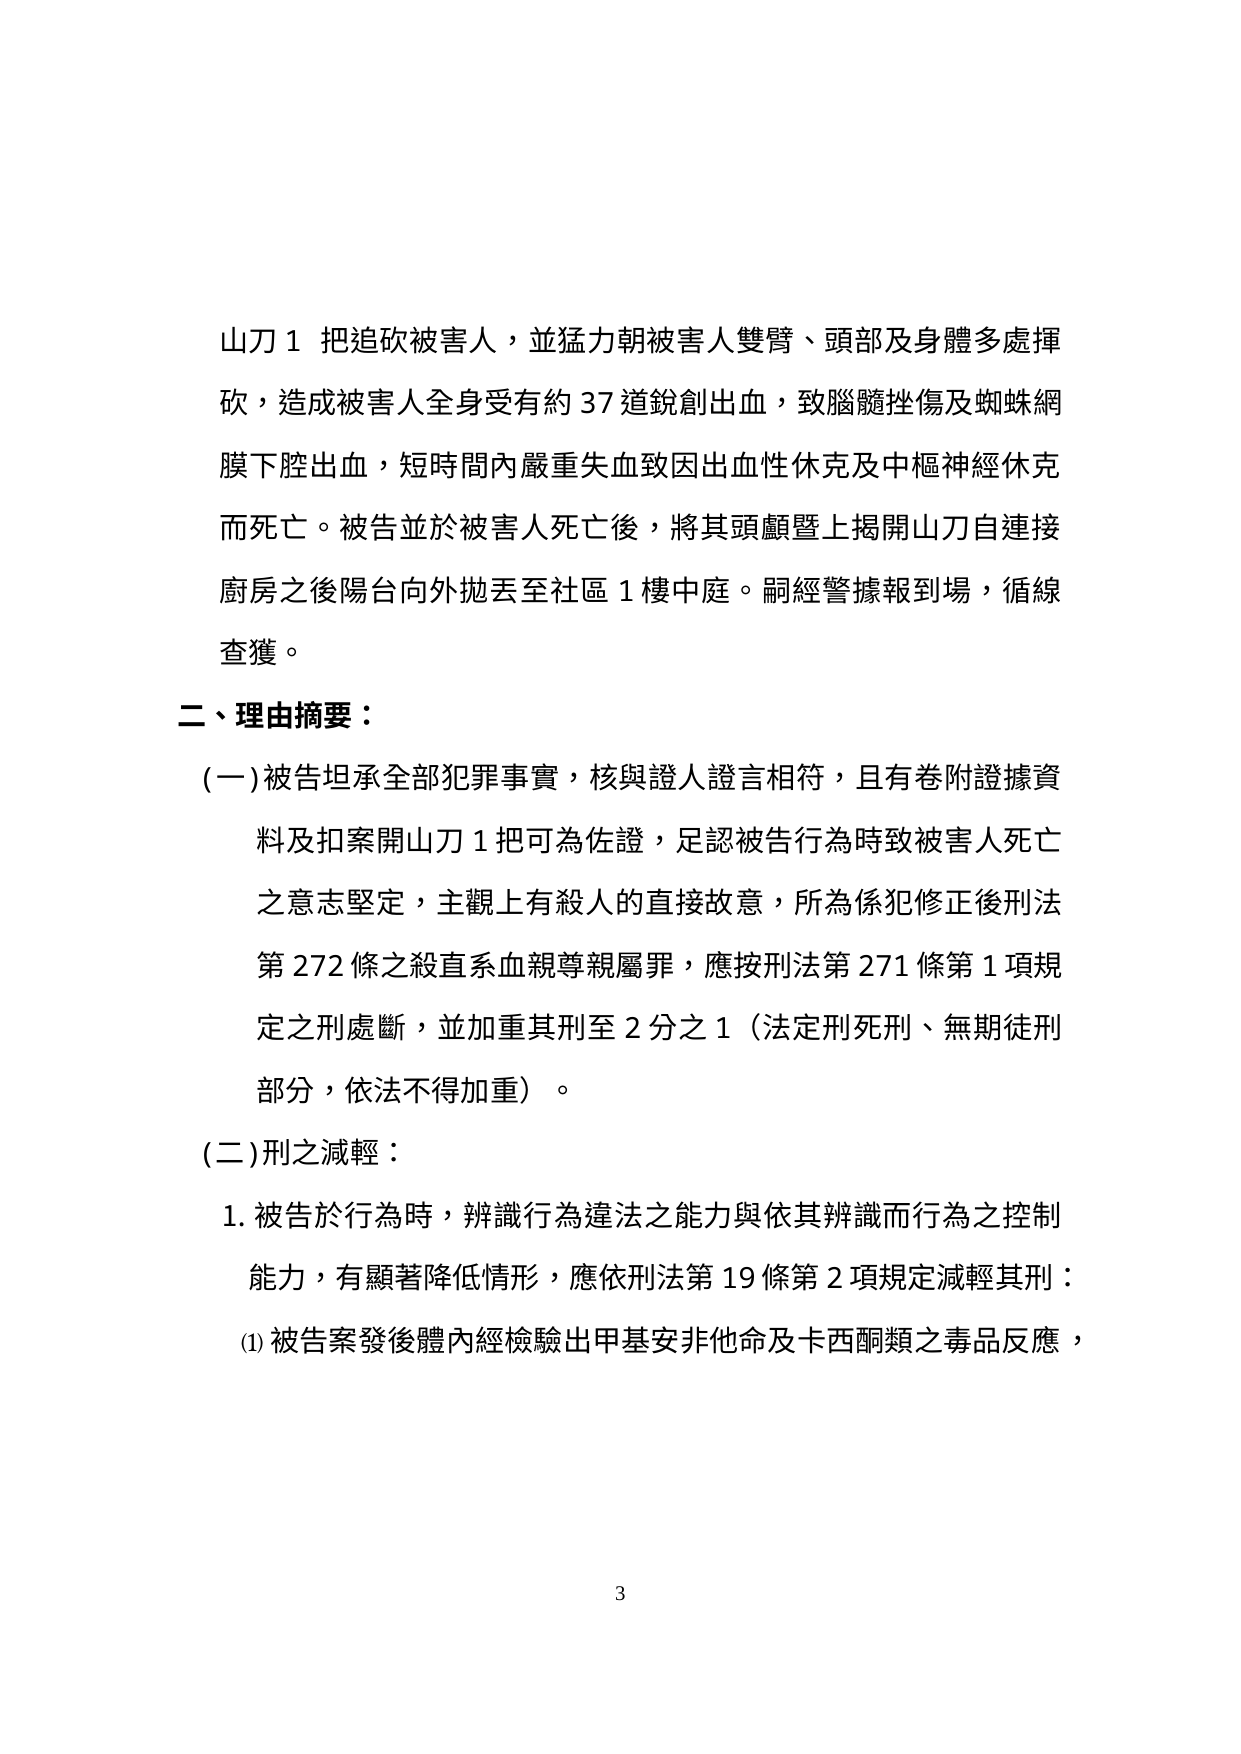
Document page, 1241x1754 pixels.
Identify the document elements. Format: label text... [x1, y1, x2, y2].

text ⑴被告案發後體內經檢驗出甲基安非他命及卡西酮類之毒品反應，而該等毒品之毒性反應，即包含躁動、迷茫、幻覺及妄想。 [240, 1297, 1063, 1359]
text 山刀1 把追砍被害人，並猛力朝被害人雙臂、頭部及身體多處揮砍，造成被害人全身受有約37道銳創出血，致腦髓挫傷及蜘蛛網膜下腔出血，短時間內嚴重失血致因出血性休克及中樞神經休克而死亡。被告並於被害人死亡後，將其頭顱暨上揭開山刀自連接廚房之後陽台向外拋丟至社區1樓中庭。嗣經警據報到場，循線查獲。 [219, 297, 1063, 672]
text (二)刑之減輕： [198, 1109, 1063, 1172]
text (一)被告坦承全部犯罪事實，核與證人證言相符，且有卷附證據資料及扣案開山刀1把可為佐證，足認被告行為時致被害人死亡之意志堅定，主觀上有殺人的直接故意，所為係犯修正後刑法第272條之殺直系血親尊親屬罪，應按刑法第271條第1項規定之刑處斷，並加重其刑至2分之1（法定刑死刑、無期徒刑部分，依法不得加重）。 [198, 734, 1063, 1109]
text 二、理由摘要： [177, 672, 1063, 734]
text ⒈被告於行為時，辨識行為違法之能力與依其辨識而行為之控制能力，有顯著降低情形，應依刑法第19條第2項規定減輕其刑： [219, 1172, 1063, 1297]
